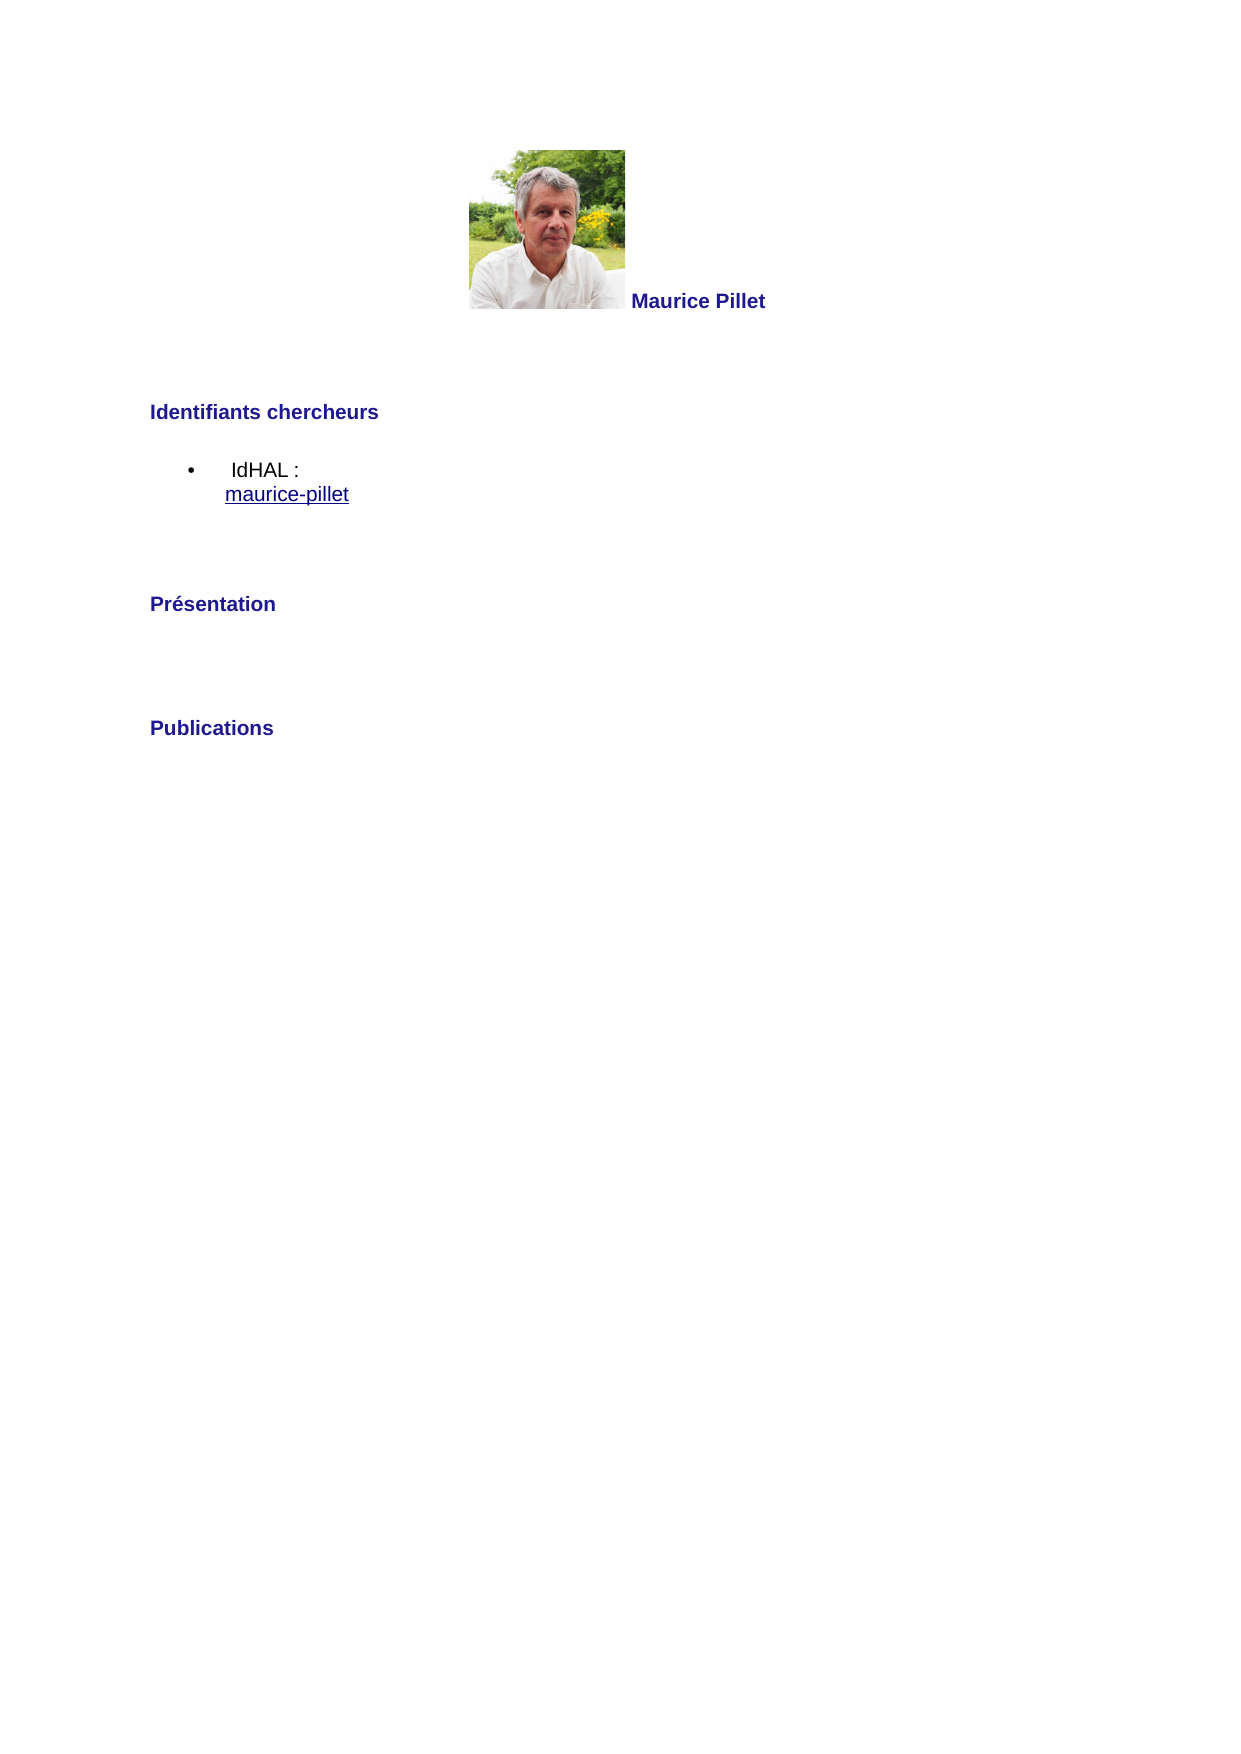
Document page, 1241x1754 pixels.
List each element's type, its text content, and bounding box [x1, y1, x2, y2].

picture [469, 150, 626, 309]
subtitle Présentation [150, 592, 1090, 616]
subtitle Identifiants chercheurs [150, 399, 1090, 423]
subtitle Maurice Pillet [150, 150, 1090, 313]
subtitle Publications [150, 716, 1090, 740]
list IdHAL : [187, 458, 1090, 482]
list maurice-pillet [187, 482, 1090, 506]
